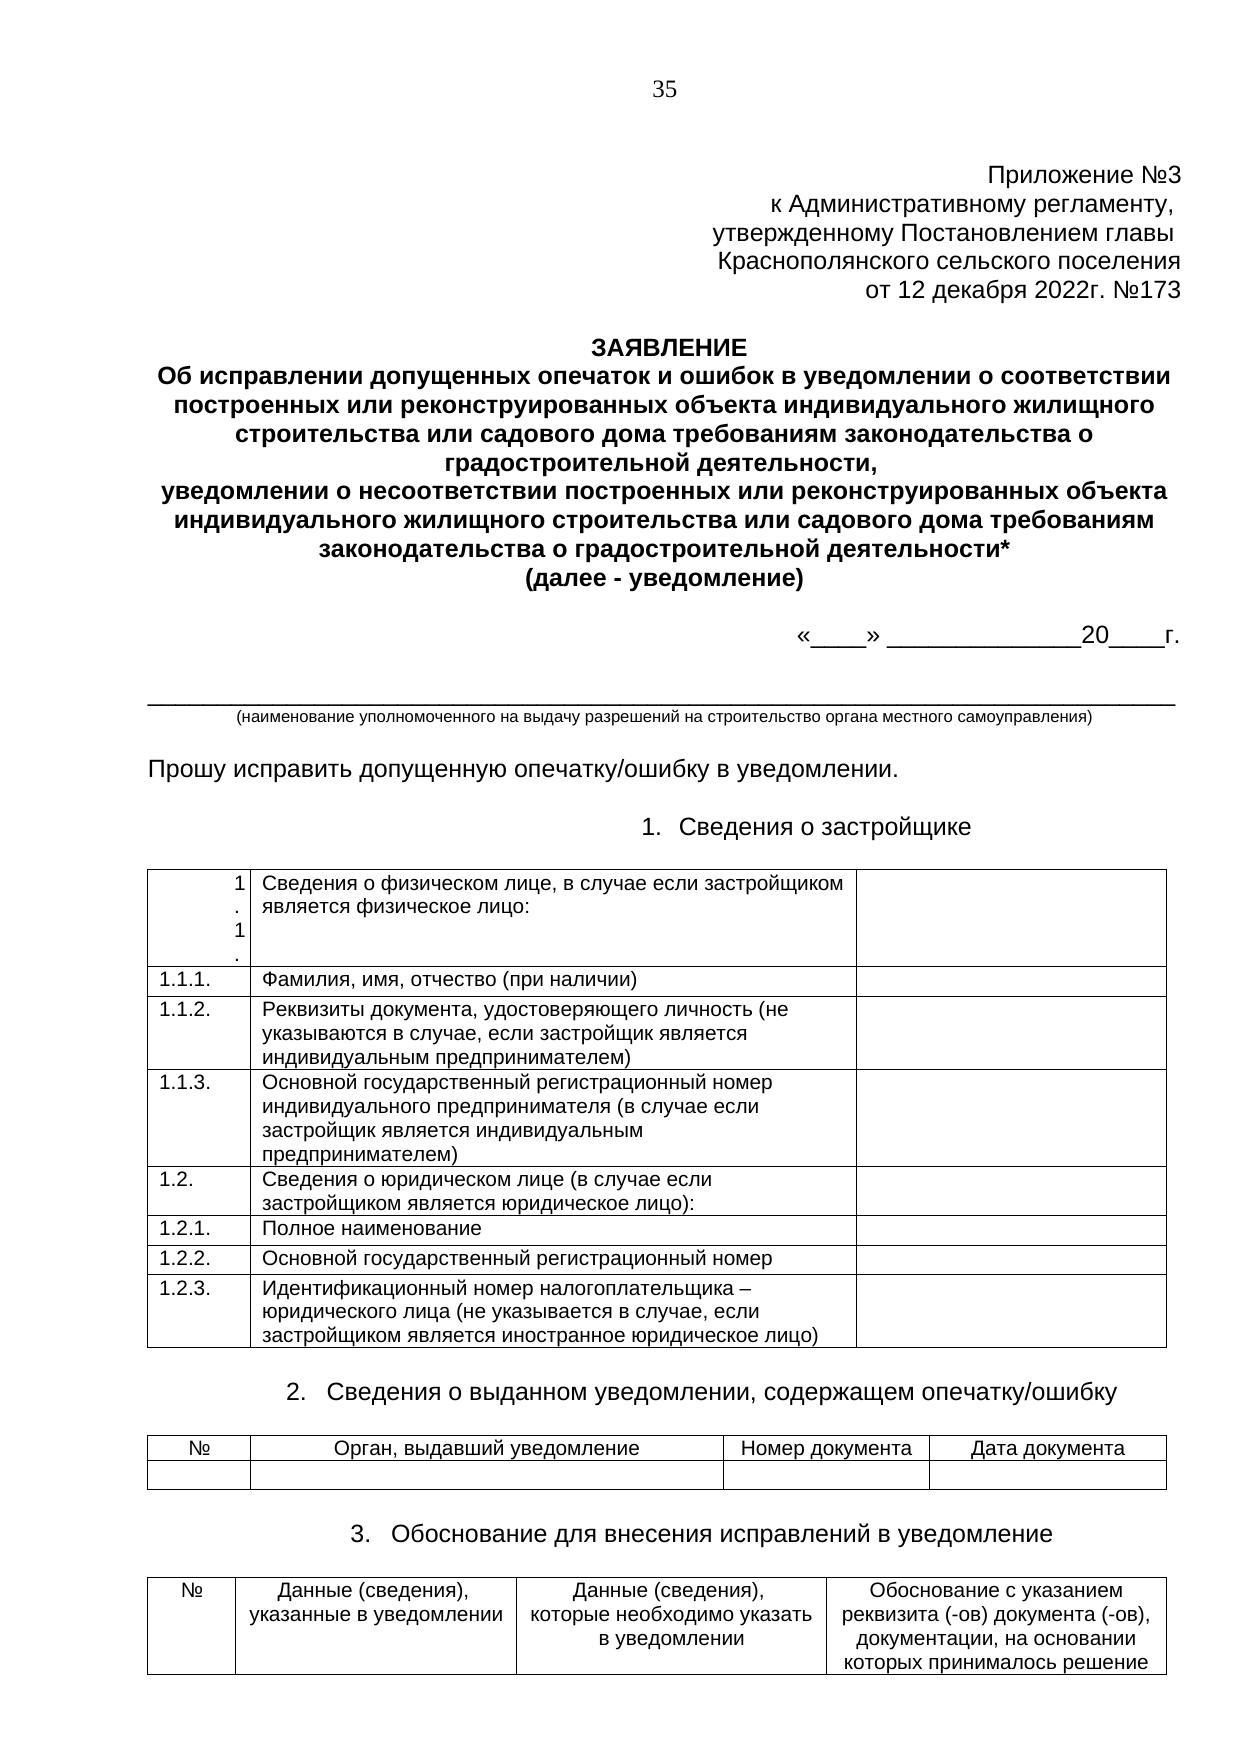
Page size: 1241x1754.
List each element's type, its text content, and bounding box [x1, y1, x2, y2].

table_cell Основной государственный регистрационный номер [251, 1246, 856, 1274]
table_cell 1.2.2. [148, 1246, 250, 1274]
table_header [857, 870, 1166, 966]
list Сведения о застройщике [432, 812, 1181, 841]
text от 12 декабря 2022г. №173 [502, 275, 1181, 304]
table_cell [251, 1461, 723, 1489]
table_cell [857, 967, 1166, 996]
table_header Сведения о физическом лице, в случае если застройщиком является физическое лицо: [251, 870, 856, 966]
table_cell 1.2.3. [148, 1275, 250, 1347]
table_cell 1.1.3. [148, 1070, 250, 1166]
text утвержденному Постановлением главы [413, 218, 1181, 246]
table_header Дата документа [930, 1436, 1166, 1459]
table_cell [857, 1167, 1166, 1215]
table_cell [148, 1461, 250, 1489]
text Об исправлении допущенных опечаток и ошибок в уведомлении о соответствии построенных или реконструированных объекта индивидуального жилищного строительства или садового дома требованиям законодательства о градостроительной деятельности, уведомлении о несоответствии построенных или реконструированных объекта индивидуального жилищного строительства или садового дома требованиям законодательства о градостроительной деятельности* (далее - уведомление) [148, 361, 1181, 591]
table_cell 1.1.1. [148, 967, 250, 996]
table_cell [724, 1461, 929, 1489]
list Обоснование для внесения исправлений в уведомление [223, 1519, 1181, 1548]
text (наименование уполномоченного на выдачу разрешений на строительство органа местного самоуправления) [148, 706, 1181, 726]
table_header Орган, выдавший уведомление [251, 1436, 723, 1459]
table_cell [857, 1275, 1166, 1347]
table_cell [857, 1246, 1166, 1274]
table_cell [857, 997, 1166, 1069]
table_header Обоснование с указанием реквизита (-ов) документа (-ов), документации, на основании которых принималось решение [827, 1578, 1166, 1673]
text ЗАЯВЛЕНИЕ [148, 333, 1181, 361]
table_cell [857, 1070, 1166, 1166]
table_cell 1.2. [148, 1167, 250, 1215]
table_header № [148, 1578, 235, 1673]
table_cell Основной государственный регистрационный номер индивидуального предпринимателя (в случае если застройщик является индивидуальным предпринимателем) [251, 1070, 856, 1166]
text «____» ______________20____г. [148, 620, 1181, 649]
table_header Номер документа [724, 1436, 929, 1459]
text Приложение №3 [502, 160, 1181, 189]
table_header Данные (сведения), указанные в уведомлении [236, 1578, 516, 1673]
table_cell Фамилия, имя, отчество (при наличии) [251, 967, 856, 996]
list Сведения о выданном уведомлении, содержащем опечатку/ошибку [223, 1377, 1181, 1406]
text Прошу исправить допущенную опечатку/ошибку в уведомлении. [148, 754, 1181, 783]
table_cell Реквизиты документа, удостоверяющего личность (не указываются в случае, если застройщик является индивидуальным предпринимателем) [251, 997, 856, 1069]
text Краснополянского сельского поселения [413, 246, 1181, 275]
table_cell 1.1.2. [148, 997, 250, 1069]
table_header [148, 870, 250, 966]
text к Административному регламенту, [413, 189, 1181, 218]
text ­__________________________________________________________________________ [148, 678, 1181, 706]
table_header № [148, 1436, 250, 1459]
table_header Данные (сведения), которые необходимо указать в уведомлении [517, 1578, 826, 1673]
table_cell Сведения о юридическом лице (в случае если застройщиком является юридическое лицо): [251, 1167, 856, 1215]
table_cell Идентификационный номер налогоплательщика – юридического лица (не указывается в случае, если застройщиком является иностранное юридическое лицо) [251, 1275, 856, 1347]
table_cell Полное наименование [251, 1216, 856, 1244]
table_cell [930, 1461, 1166, 1489]
table_cell 1.2.1. [148, 1216, 250, 1244]
table_cell [857, 1216, 1166, 1244]
